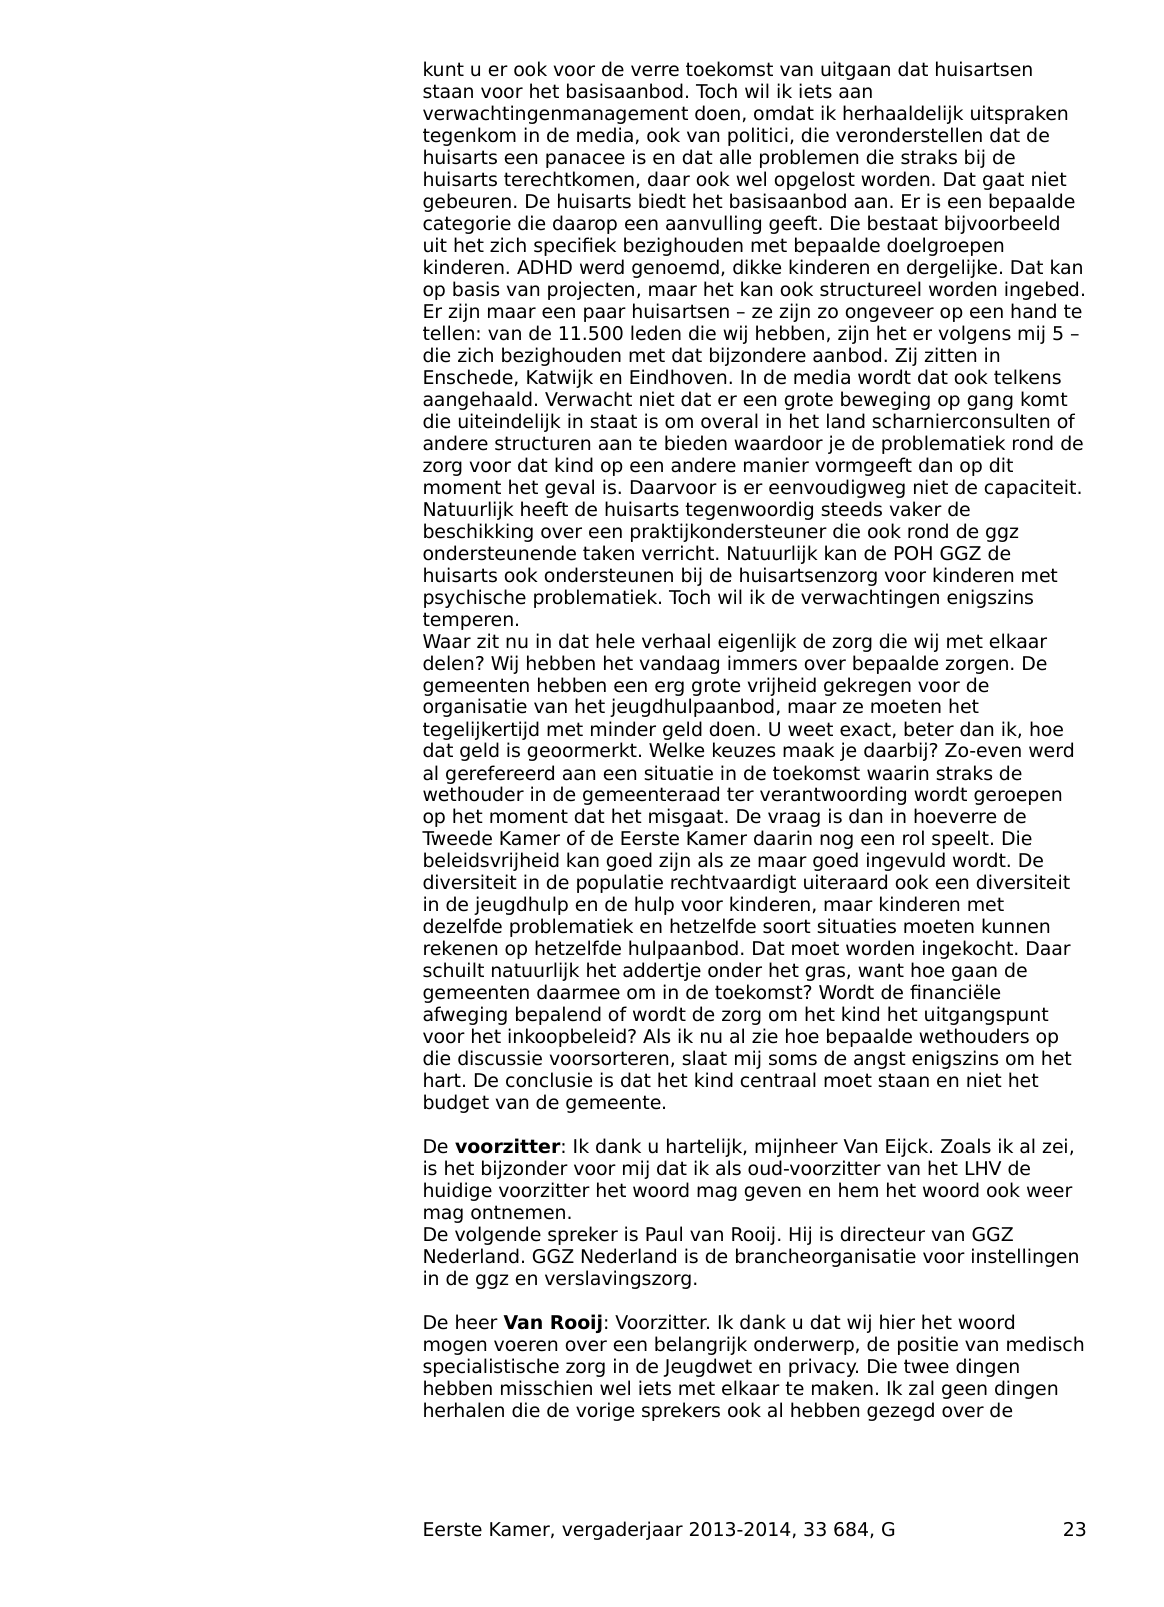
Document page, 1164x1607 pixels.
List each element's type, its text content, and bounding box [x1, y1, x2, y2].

text Waar zit nu in dat hele verhaal eigenlijk de zorg die wij met elkaar delen? Wij hebben het vandaag immers over bepaalde zorgen. De gemeenten hebben een erg grote vrijheid gekregen voor de organisatie van het jeugdhulpaanbod, maar ze moeten het tegelijkertijd met minder geld doen. U weet exact, beter dan ik, hoe dat geld is geoormerkt. Welke keuzes maak je daarbij? Zo-even werd al gerefereerd aan een situatie in de toekomst waarin straks de wethouder in de gemeenteraad ter verantwoording wordt geroepen op het moment dat het misgaat. De vraag is dan in hoeverre de Tweede Kamer of de Eerste Kamer daarin nog een rol speelt. Die beleidsvrijheid kan goed zijn als ze maar goed ingevuld wordt. De diversiteit in de populatie rechtvaardigt uiteraard ook een diversiteit in de jeugdhulp en de hulp voor kinderen, maar kinderen met dezelfde problematiek en hetzelfde soort situaties moeten kunnen rekenen op hetzelfde hulpaanbod. Dat moet worden ingekocht. Daar schuilt natuurlijk het addertje onder het gras, want hoe gaan de gemeenten daarmee om in de toekomst? Wordt de financiële afweging bepalend of wordt de zorg om het kind het uitgangspunt voor het inkoopbeleid? Als ik nu al zie hoe bepaalde wethouders op die discussie voorsorteren, slaat mij soms de angst enigszins om het hart. De conclusie is dat het kind centraal moet staan en niet het budget van de gemeente. [422, 631, 1087, 1114]
text kunt u er ook voor de verre toekomst van uitgaan dat huisartsen staan voor het basisaanbod. Toch wil ik iets aan verwachtingenmanagement doen, omdat ik herhaaldelijk uitspraken tegenkom in de media, ook van politici, die veronderstellen dat de huisarts een panacee is en dat alle problemen die straks bij de huisarts terechtkomen, daar ook wel opgelost worden. Dat gaat niet gebeuren. De huisarts biedt het basisaanbod aan. Er is een bepaalde categorie die daarop een aanvulling geeft. Die bestaat bijvoorbeeld uit het zich specifiek bezighouden met bepaalde doelgroepen kinderen. ADHD werd genoemd, dikke kinderen en dergelijke. Dat kan op basis van projecten, maar het kan ook structureel worden ingebed. Er zijn maar een paar huisartsen – ze zijn zo ongeveer op een hand te tellen: van de 11.500 leden die wij hebben, zijn het er volgens mij 5 – die zich bezighouden met dat bijzondere aanbod. Zij zitten in Enschede, Katwijk en Eindhoven. In de media wordt dat ook telkens aangehaald. Verwacht niet dat er een grote beweging op gang komt die uiteindelijk in staat is om overal in het land scharnierconsulten of andere structuren aan te bieden waardoor je de problematiek rond de zorg voor dat kind op een andere manier vormgeeft dan op dit moment het geval is. Daarvoor is er eenvoudigweg niet de capaciteit. Natuurlijk heeft de huisarts tegenwoordig steeds vaker de beschikking over een praktijkondersteuner die ook rond de ggz ondersteunende taken verricht. Natuurlijk kan de POH GGZ de huisarts ook ondersteunen bij de huisartsenzorg voor kinderen met psychische problematiek. Toch wil ik de verwachtingen enigszins temperen. [422, 59, 1087, 631]
text De voorzitter: Ik dank u hartelijk, mijnheer Van Eijck. Zoals ik al zei, is het bijzonder voor mij dat ik als oud-voorzitter van het LHV de huidige voorzitter het woord mag geven en hem het woord ook weer mag ontnemen. [422, 1136, 1087, 1224]
text De heer Van Rooij: Voorzitter. Ik dank u dat wij hier het woord mogen voeren over een belangrijk onderwerp, de positie van medisch specialistische zorg in de Jeugdwet en privacy. Die twee dingen hebben misschien wel iets met elkaar te maken. Ik zal geen dingen herhalen die de vorige sprekers ook al hebben gezegd over de [422, 1312, 1087, 1422]
text De volgende spreker is Paul van Rooij. Hij is directeur van GGZ Nederland. GGZ Nederland is de brancheorganisatie voor instellingen in de ggz en verslavingszorg. [422, 1224, 1087, 1290]
